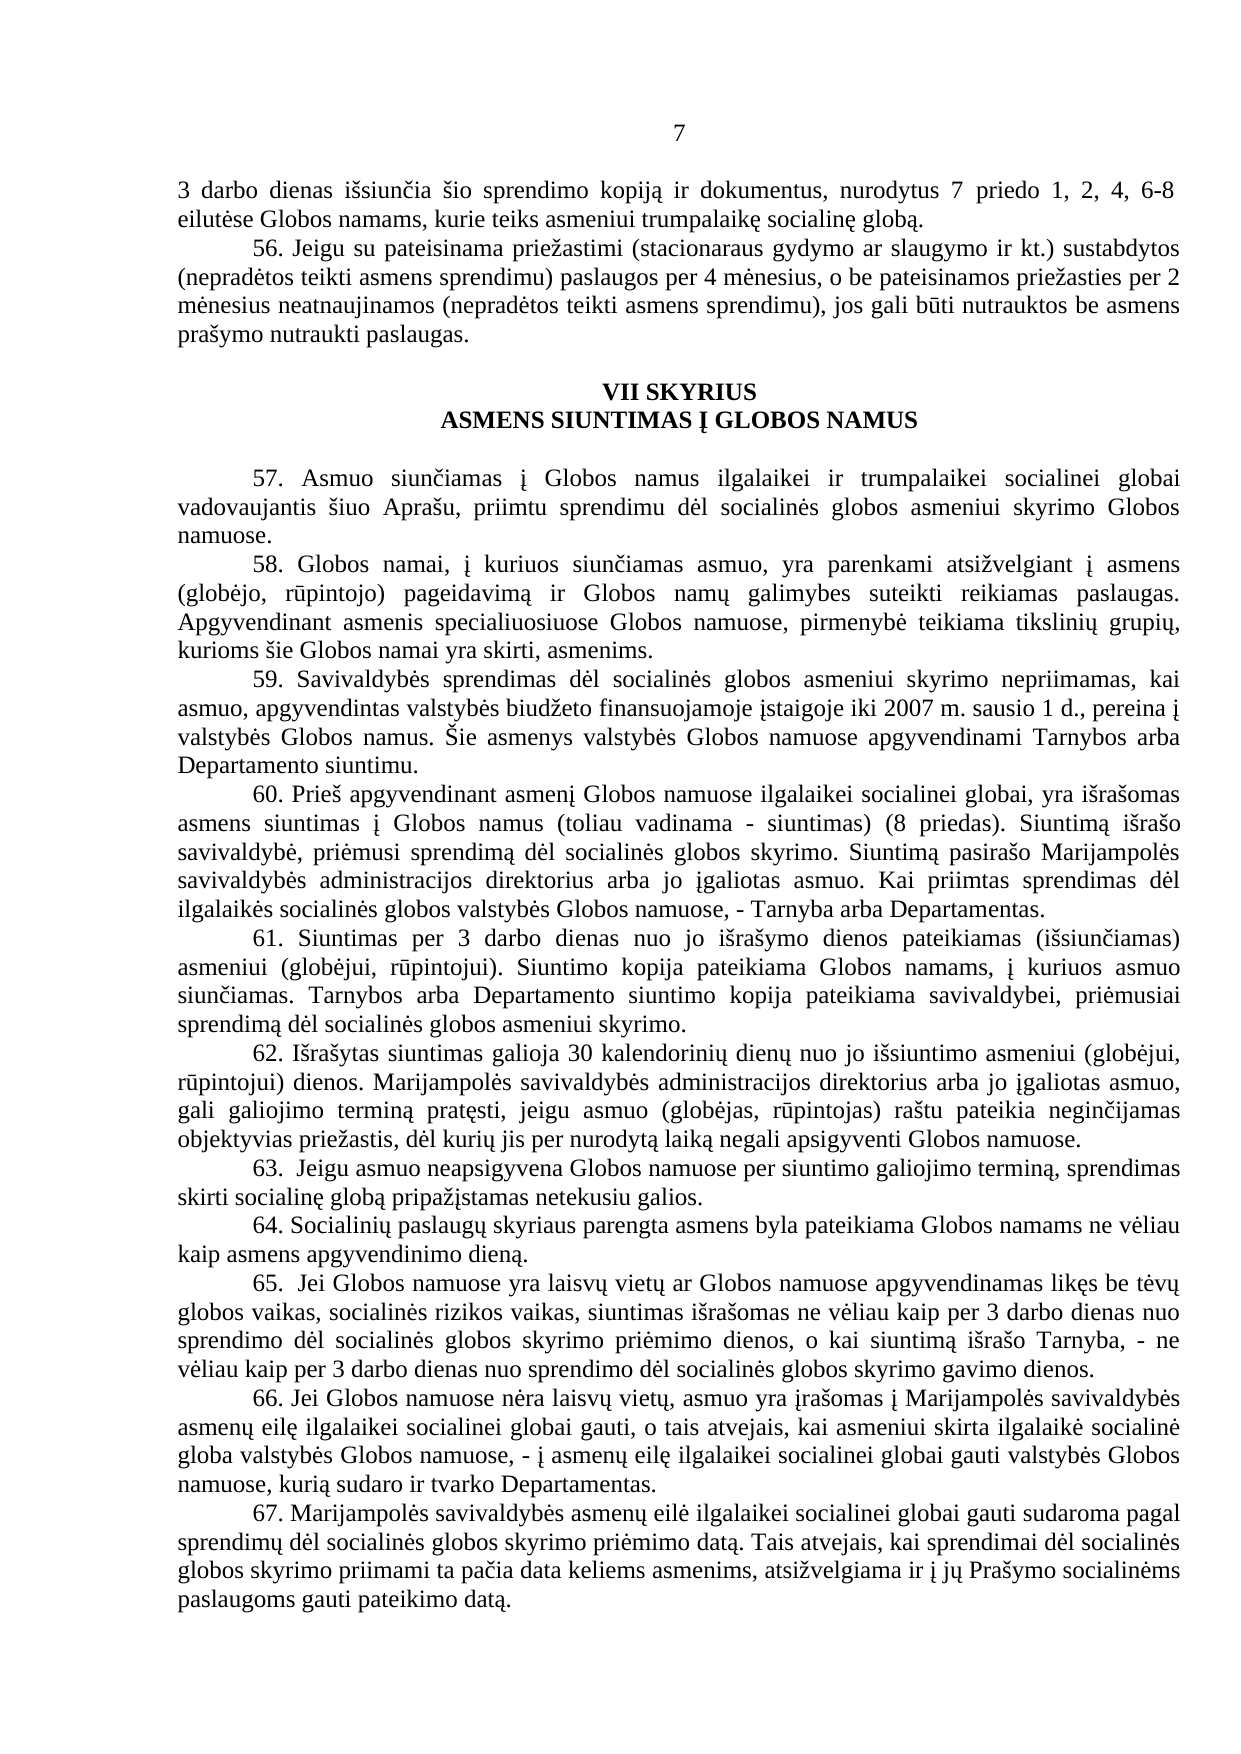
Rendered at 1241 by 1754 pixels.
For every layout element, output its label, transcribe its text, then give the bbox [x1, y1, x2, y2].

text 59. Savivaldybės sprendimas dėl socialinės globos asmeniui skyrimo nepriimamas, kai asmuo, apgyvendintas valstybės biudžeto finansuojamoje įstaigoje iki 2007 m. sausio 1 d., pereina į valstybės Globos namus. Šie asmenys valstybės Globos namuose apgyvendinami Tarnybos arba Departamento siuntimu. [177, 664, 1181, 779]
text VII SKYRIUS [177, 377, 1181, 406]
text 61. Siuntimas per 3 darbo dienas nuo jo išrašymo dienos pateikiamas (išsiunčiamas) asmeniui (globėjui, rūpintojui). Siuntimo kopija pateikiama Globos namams, į kuriuos asmuo siunčiamas. Tarnybos arba Departamento siuntimo kopija pateikiama savivaldybei, priėmusiai sprendimą dėl socialinės globos asmeniui skyrimo. [177, 923, 1181, 1038]
text 3 darbo dienas išsiunčia šio sprendimo kopiją ir dokumentus, nurodytus 7 priedo 1, 2, 4, 6-8 eilutėse Globos namams, kurie teiks asmeniui trumpalaikę socialinę globą. [177, 176, 1181, 233]
text 60. Prieš apgyvendinant asmenį Globos namuose ilgalaikei socialinei globai, yra išrašomas asmens siuntimas į Globos namus (toliau vadinama - siuntimas) (8 priedas). Siuntimą išrašo savivaldybė, priėmusi sprendimą dėl socialinės globos skyrimo. Siuntimą pasirašo Marijampolės savivaldybės administracijos direktorius arba jo įgaliotas asmuo. Kai priimtas sprendimas dėl ilgalaikės socialinės globos valstybės Globos namuose, - Tarnyba arba Departamentas. [177, 779, 1181, 923]
text 67. Marijampolės savivaldybės asmenų eilė ilgalaikei socialinei globai gauti sudaroma pagal sprendimų dėl socialinės globos skyrimo priėmimo datą. Tais atvejais, kai sprendimai dėl socialinės globos skyrimo priimami ta pačia data keliems asmenims, atsižvelgiama ir į jų Prašymo socialinėms paslaugoms gauti pateikimo datą. [177, 1498, 1181, 1613]
text 57. Asmuo siunčiamas į Globos namus ilgalaikei ir trumpalaikei socialinei globai vadovaujantis šiuo Aprašu, priimtu sprendimu dėl socialinės globos asmeniui skyrimo Globos namuose. [177, 463, 1181, 549]
text 66. Jei Globos namuose nėra laisvų vietų, asmuo yra įrašomas į Marijampolės savivaldybės asmenų eilę ilgalaikei socialinei globai gauti, o tais atvejais, kai asmeniui skirta ilgalaikė socialinė globa valstybės Globos namuose, - į asmenų eilę ilgalaikei socialinei globai gauti valstybės Globos namuose, kurią sudaro ir tvarko Departamentas. [177, 1383, 1181, 1498]
text 63. Jeigu asmuo neapsigyvena Globos namuose per siuntimo galiojimo terminą, sprendimas skirti socialinę globą pripažįstamas netekusiu galios. [177, 1153, 1181, 1211]
text 64. Socialinių paslaugų skyriaus parengta asmens byla pateikiama Globos namams ne vėliau kaip asmens apgyvendinimo dieną. [177, 1211, 1181, 1268]
text 56. Jeigu su pateisinama priežastimi (stacionaraus gydymo ar slaugymo ir kt.) sustabdytos (nepradėtos teikti asmens sprendimu) paslaugos per 4 mėnesius, o be pateisinamos priežasties per 2 mėnesius neatnaujinamos (nepradėtos teikti asmens sprendimu), jos gali būti nutrauktos be asmens prašymo nutraukti paslaugas. [177, 233, 1181, 348]
text 65. Jei Globos namuose yra laisvų vietų ar Globos namuose apgyvendinamas likęs be tėvų globos vaikas, socialinės rizikos vaikas, siuntimas išrašomas ne vėliau kaip per 3 darbo dienas nuo sprendimo dėl socialinės globos skyrimo priėmimo dienos, o kai siuntimą išrašo Tarnyba, - ne vėliau kaip per 3 darbo dienas nuo sprendimo dėl socialinės globos skyrimo gavimo dienos. [177, 1268, 1181, 1383]
text ASMENS SIUNTIMAS Į GLOBOS NAMUS [177, 406, 1181, 434]
text 62. Išrašytas siuntimas galioja 30 kalendorinių dienų nuo jo išsiuntimo asmeniui (globėjui, rūpintojui) dienos. Marijampolės savivaldybės administracijos direktorius arba jo įgaliotas asmuo, gali galiojimo terminą pratęsti, jeigu asmuo (globėjas, rūpintojas) raštu pateikia neginčijamas objektyvias priežastis, dėl kurių jis per nurodytą laiką negali apsigyventi Globos namuose. [177, 1038, 1181, 1153]
text 58. Globos namai, į kuriuos siunčiamas asmuo, yra parenkami atsižvelgiant į asmens (globėjo, rūpintojo) pageidavimą ir Globos namų galimybes suteikti reikiamas paslaugas. Apgyvendinant asmenis specialiuosiuose Globos namuose, pirmenybė teikiama tikslinių grupių, kurioms šie Globos namai yra skirti, asmenims. [177, 549, 1181, 664]
